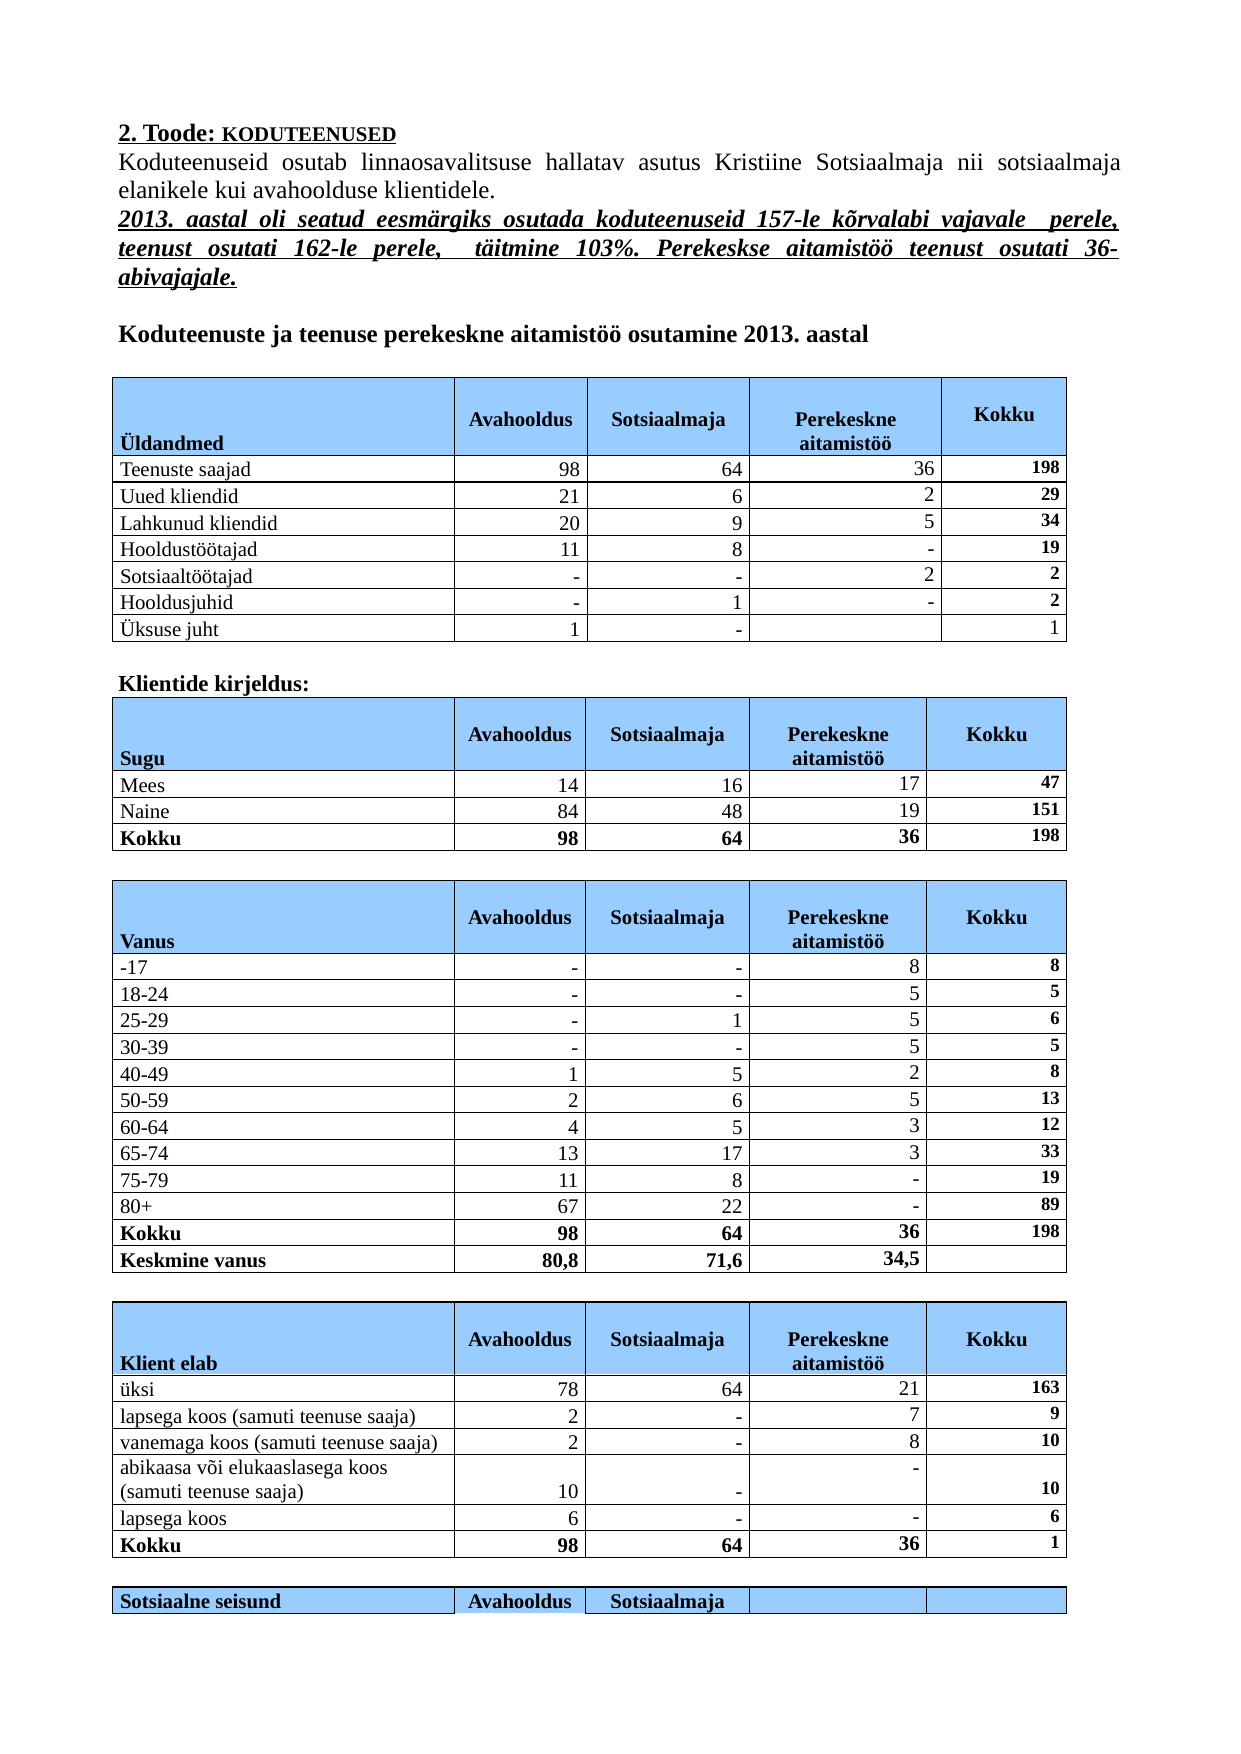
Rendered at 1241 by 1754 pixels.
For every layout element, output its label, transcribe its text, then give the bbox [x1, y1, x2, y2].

table_cell 36 [750, 824, 926, 850]
table_cell - [455, 562, 587, 588]
table_header Sotsiaalmaja [586, 881, 749, 953]
table_cell 1 [455, 1060, 585, 1086]
table_cell 9 [927, 1402, 1066, 1428]
table_cell - [750, 1166, 926, 1192]
table_header Perekeskne aitamistöö [750, 1303, 926, 1374]
table_cell 2 [942, 562, 1066, 588]
table_cell - [750, 1455, 926, 1503]
table_cell Hooldusjuhid [113, 589, 454, 614]
table_cell 5 [586, 1060, 749, 1086]
table_cell 10 [927, 1429, 1066, 1454]
table_header Perekeskne aitamistöö [750, 698, 926, 770]
table_header Vanus [113, 881, 454, 953]
table_header Kokku [927, 1303, 1066, 1374]
table_header Klient elab [113, 1303, 454, 1374]
table_cell Naine [113, 798, 454, 823]
table_cell Kokku [113, 1531, 454, 1557]
table_cell 8 [927, 954, 1066, 979]
table_header Perekeskne aitamistöö [750, 378, 941, 455]
table_cell 84 [455, 798, 585, 823]
table_cell - [586, 1505, 749, 1530]
table_cell 47 [927, 771, 1066, 797]
table_cell 98 [455, 1531, 585, 1557]
table_cell - [455, 980, 585, 1006]
table_cell 64 [586, 1220, 749, 1245]
table_cell 8 [927, 1060, 1066, 1086]
table_cell 6 [927, 1007, 1066, 1032]
table_cell 36 [750, 456, 941, 481]
table_cell -17 [113, 954, 454, 979]
table_cell 36 [750, 1220, 926, 1245]
table_cell 7 [750, 1402, 926, 1428]
table_cell 198 [942, 456, 1066, 481]
table_header [927, 1588, 1066, 1613]
table_cell - [750, 589, 941, 614]
table_cell 64 [586, 1531, 749, 1557]
table_cell 64 [586, 1376, 749, 1401]
table_cell 78 [455, 1376, 585, 1401]
table_cell 19 [927, 1166, 1066, 1192]
table_cell 8 [586, 1166, 749, 1192]
table_header Avahooldus [455, 1588, 585, 1613]
table_cell 21 [750, 1376, 926, 1401]
table_cell 5 [750, 509, 941, 534]
table_cell 10 [927, 1455, 1066, 1503]
table_header Kokku [927, 698, 1066, 770]
table_cell Kokku [113, 824, 454, 850]
table_cell 5 [927, 980, 1066, 1006]
table_cell Mees [113, 771, 454, 797]
table_cell - [455, 1034, 585, 1059]
table_cell 34 [942, 509, 1066, 534]
table_cell 3 [750, 1113, 926, 1139]
table_cell Teenuste saajad [113, 456, 454, 481]
table_cell 65-74 [113, 1140, 454, 1165]
table_cell 89 [927, 1193, 1066, 1218]
table_cell 2 [455, 1402, 585, 1428]
table_cell 11 [455, 536, 587, 561]
table_cell 20 [455, 509, 587, 534]
table_cell lapsega koos [113, 1505, 454, 1530]
table_cell 1 [927, 1531, 1066, 1557]
table_cell 6 [588, 483, 749, 508]
table_cell 98 [455, 824, 585, 850]
table_cell - [586, 954, 749, 979]
table_cell 2 [942, 589, 1066, 614]
table_cell 60-64 [113, 1113, 454, 1139]
table_cell Lahkunud kliendid [113, 509, 454, 534]
table_cell 2 [750, 483, 941, 508]
table_cell Hooldustöötajad [113, 536, 454, 561]
table_header Sotsiaalmaja [586, 1303, 749, 1374]
table_header Üldandmed [113, 378, 454, 455]
table_header Sotsiaalmaja [586, 1588, 749, 1613]
table_cell 4 [455, 1113, 585, 1139]
table_cell 34,5 [750, 1246, 926, 1272]
table_cell 67 [455, 1193, 585, 1218]
table_cell 80,8 [455, 1246, 585, 1272]
table_cell [750, 615, 941, 641]
text Koduteenuseid osutab linnaosavalitsuse hallatav asutus Kristiine Sotsiaalmaja nii sotsiaalmaja elanikele kui avahoolduse klientidele. [118, 147, 1122, 204]
table_cell 1 [455, 615, 587, 641]
table_cell 17 [750, 771, 926, 797]
table_cell 50-59 [113, 1087, 454, 1112]
table_cell - [586, 1455, 749, 1503]
table_cell 6 [455, 1505, 585, 1530]
table_cell 6 [586, 1087, 749, 1112]
table_header Avahooldus [455, 881, 585, 953]
table_header Avahooldus [455, 1303, 585, 1374]
table_header Kokku [942, 378, 1066, 455]
table_cell 11 [455, 1166, 585, 1192]
table_header Sotsiaalmaja [586, 698, 749, 770]
table_cell 5 [927, 1034, 1066, 1059]
table_header Sugu [113, 698, 454, 770]
table_cell 19 [750, 798, 926, 823]
table_cell 30-39 [113, 1034, 454, 1059]
table_cell 10 [455, 1455, 585, 1503]
table_cell 33 [927, 1140, 1066, 1165]
table_header Sotsiaalne seisund [113, 1588, 454, 1613]
table_cell 151 [927, 798, 1066, 823]
table_cell 75-79 [113, 1166, 454, 1192]
text Koduteenuste ja teenuse perekeskne aitamistöö osutamine 2013. aastal [118, 319, 1122, 348]
table_cell - [750, 536, 941, 561]
table_cell 22 [586, 1193, 749, 1218]
table_cell 29 [942, 483, 1066, 508]
table_cell - [455, 589, 587, 614]
table_cell 36 [750, 1531, 926, 1557]
table_cell - [586, 1034, 749, 1059]
table_cell Üksuse juht [113, 615, 454, 641]
table_cell 8 [588, 536, 749, 561]
table_header [750, 1588, 926, 1613]
table_cell üksi [113, 1376, 454, 1401]
text 2013. aastal oli seatud eesmärgiks osutada koduteenuseid 157-le kõrvalabi vajavale perele, teenust osutati 162-le perele, täitmine 103%. Perekeskse aitamistöö teenust osutati 36-abivajajale. [118, 204, 1122, 291]
table_cell 8 [750, 1429, 926, 1454]
table_cell 19 [942, 536, 1066, 561]
table_cell - [750, 1193, 926, 1218]
table_cell 198 [927, 824, 1066, 850]
table_cell Uued kliendid [113, 483, 454, 508]
table_cell - [455, 954, 585, 979]
table_cell 40-49 [113, 1060, 454, 1086]
table_cell 5 [586, 1113, 749, 1139]
table_cell 1 [586, 1007, 749, 1032]
table_cell 5 [750, 1034, 926, 1059]
table_header Avahooldus [455, 698, 585, 770]
table_cell Kokku [113, 1220, 454, 1245]
table_cell 21 [455, 483, 587, 508]
table_cell 18-24 [113, 980, 454, 1006]
table_cell 98 [455, 1220, 585, 1245]
table_cell lapsega koos (samuti teenuse saaja) [113, 1402, 454, 1428]
table_cell 198 [927, 1220, 1066, 1245]
table_cell [927, 1246, 1066, 1272]
table_header Avahooldus [455, 378, 587, 455]
table_cell 13 [927, 1087, 1066, 1112]
table_cell - [588, 562, 749, 588]
table_cell 17 [586, 1140, 749, 1165]
table_cell - [586, 1402, 749, 1428]
table_cell Sotsiaaltöötajad [113, 562, 454, 588]
table_cell 3 [750, 1140, 926, 1165]
table_cell 71,6 [586, 1246, 749, 1272]
table_cell - [586, 1429, 749, 1454]
table_cell 2 [455, 1087, 585, 1112]
table_cell 8 [750, 954, 926, 979]
table_cell - [750, 1505, 926, 1530]
table_cell 2 [750, 1060, 926, 1086]
table_cell - [588, 615, 749, 641]
table_cell Keskmine vanus [113, 1246, 454, 1272]
table_cell 1 [588, 589, 749, 614]
table_cell 16 [586, 771, 749, 797]
table_header Kokku [927, 881, 1066, 953]
table_cell 5 [750, 980, 926, 1006]
table_cell 2 [455, 1429, 585, 1454]
table_cell vanemaga koos (samuti teenuse saaja) [113, 1429, 454, 1454]
table_cell 2 [750, 562, 941, 588]
table_cell 64 [588, 456, 749, 481]
table_cell 80+ [113, 1193, 454, 1218]
table_cell abikaasa või elukaaslasega koos (samuti teenuse saaja) [113, 1455, 454, 1503]
table_cell - [455, 1007, 585, 1032]
table_cell 12 [927, 1113, 1066, 1139]
table_cell 1 [942, 615, 1066, 641]
table_header Perekeskne aitamistöö [750, 881, 926, 953]
text 2. Toode: KODUTEENUSED [118, 118, 1122, 147]
table_cell 64 [586, 824, 749, 850]
table_cell - [586, 980, 749, 1006]
table_cell 98 [455, 456, 587, 481]
table_cell 48 [586, 798, 749, 823]
table_cell 25-29 [113, 1007, 454, 1032]
table_header Sotsiaalmaja [588, 378, 749, 455]
table_cell 13 [455, 1140, 585, 1165]
table_cell 6 [927, 1505, 1066, 1530]
table_cell 5 [750, 1087, 926, 1112]
table_cell 9 [588, 509, 749, 534]
table_cell 163 [927, 1376, 1066, 1401]
text Klientide kirjeldus: [118, 671, 1122, 697]
table_cell 14 [455, 771, 585, 797]
table_cell 5 [750, 1007, 926, 1032]
